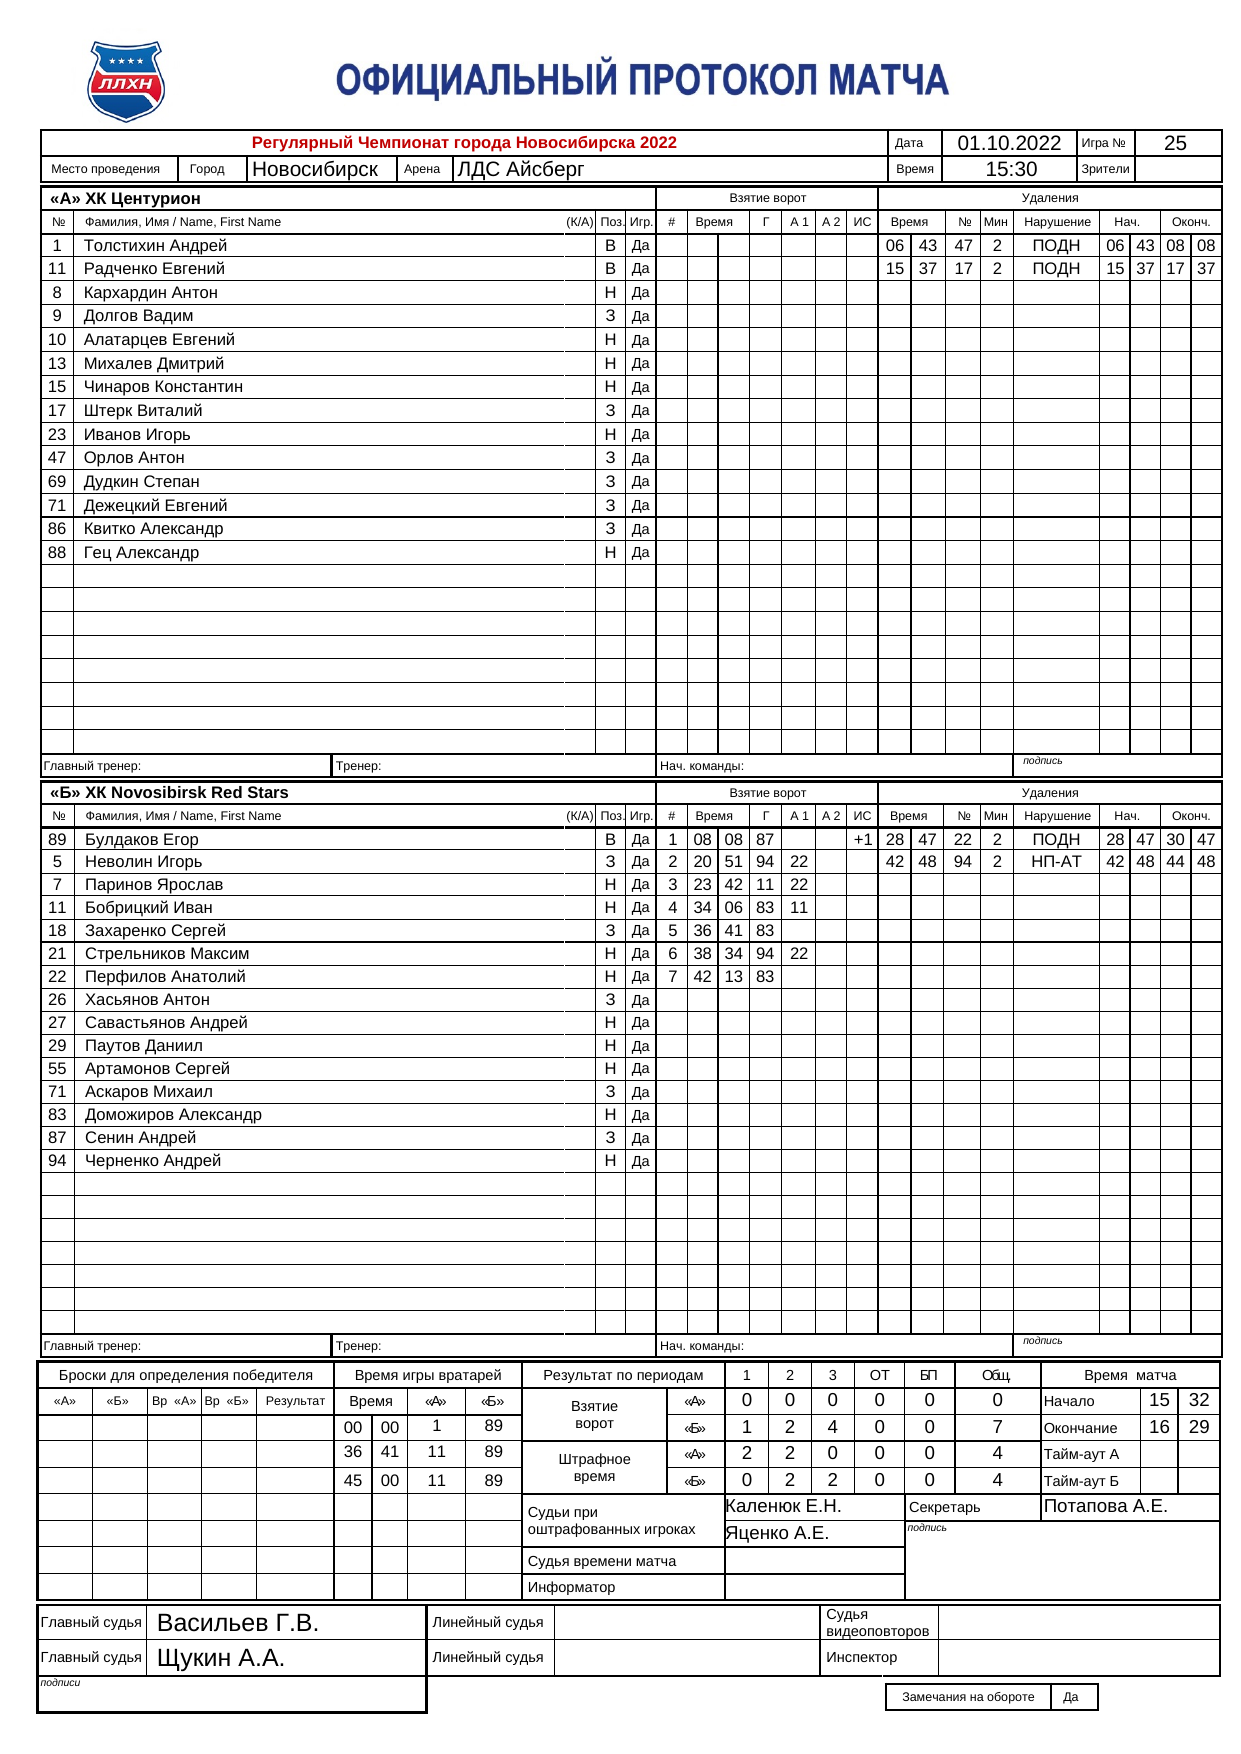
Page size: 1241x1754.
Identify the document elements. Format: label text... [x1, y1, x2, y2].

table_cell [1161, 281, 1190, 303]
table_cell [946, 494, 980, 516]
table_cell [750, 588, 781, 611]
table_cell Васильев Г.В. [147, 1606, 425, 1639]
table_cell [847, 1173, 877, 1195]
table_cell [565, 1196, 595, 1218]
table_cell подпись [1014, 755, 1221, 776]
table_cell [750, 1127, 781, 1149]
table_cell [719, 683, 749, 706]
table_cell Инспектор [821, 1640, 938, 1675]
table_cell [847, 943, 877, 964]
table_cell [1192, 920, 1221, 941]
table_cell [657, 659, 687, 682]
table_cell [1131, 1265, 1160, 1287]
table_cell [879, 1012, 910, 1033]
table_cell [1161, 1081, 1190, 1103]
table_cell Дудкин Степан [74, 470, 564, 493]
table_cell 0 [855, 1442, 904, 1467]
table_cell Да [626, 518, 655, 540]
table_cell [75, 1219, 564, 1241]
table_cell Нач. команды: [657, 755, 1012, 776]
table_cell [879, 920, 910, 941]
table_cell [657, 1311, 687, 1333]
table_cell 89 [466, 1416, 521, 1440]
table_cell 83 [750, 966, 781, 987]
table_cell Главный тренер: [42, 755, 330, 776]
table_header Удаления [879, 783, 1221, 803]
table_cell 22 [782, 943, 815, 964]
table_cell [1131, 565, 1160, 587]
table_cell [1161, 1035, 1190, 1057]
table_cell [202, 1441, 256, 1467]
table_cell А 1 [782, 211, 815, 233]
table_cell [335, 1494, 371, 1520]
table_cell [946, 730, 980, 753]
table_cell [688, 636, 717, 658]
table_cell [782, 376, 815, 398]
table_cell [1161, 1012, 1190, 1033]
table_cell [688, 1265, 717, 1287]
table_cell 11 [408, 1468, 465, 1493]
table_cell Бобрицкий Иван [75, 896, 564, 918]
table_cell [565, 1012, 595, 1033]
table_cell [719, 305, 749, 327]
table_cell [1100, 659, 1129, 682]
table_cell Н [596, 281, 625, 303]
table_cell Да [626, 446, 655, 469]
table_cell [42, 1196, 74, 1218]
table_cell [74, 659, 564, 682]
table_cell [782, 235, 815, 256]
table_cell Нач. [1100, 211, 1160, 233]
table_cell [688, 565, 717, 587]
table_cell [1131, 1058, 1160, 1079]
table_header Взятие ворот [657, 783, 877, 803]
table_cell [847, 1288, 877, 1310]
table_cell [1161, 966, 1190, 987]
table_cell [912, 943, 943, 964]
table_cell [1192, 376, 1221, 398]
table_cell [879, 1150, 910, 1172]
table_cell [657, 1219, 687, 1241]
table_cell [816, 494, 846, 516]
table_cell [719, 1219, 749, 1241]
table_cell [847, 257, 877, 280]
table_cell [946, 541, 980, 564]
table_cell [373, 1521, 407, 1546]
table_cell [75, 1311, 564, 1333]
table_cell [1161, 588, 1190, 611]
table_cell [847, 730, 877, 753]
table_cell [847, 1058, 877, 1079]
table_cell Н [596, 943, 625, 964]
table_cell [373, 1547, 407, 1573]
table_cell Нарушение [1014, 805, 1099, 826]
table_cell [1131, 683, 1160, 706]
table_cell [596, 683, 625, 706]
table_cell [657, 257, 687, 280]
table_cell [816, 943, 846, 964]
table_cell 0 [726, 1468, 768, 1493]
table_cell [93, 1468, 147, 1493]
table_cell [750, 1081, 781, 1103]
table_cell 7 [42, 874, 74, 895]
table_header Игра № [1078, 131, 1134, 155]
table_cell Н [596, 966, 625, 987]
table_cell № [946, 211, 980, 233]
table_cell 23 [42, 423, 73, 445]
table_cell Н [596, 541, 625, 564]
table_cell [782, 920, 815, 941]
table_cell [944, 1265, 980, 1287]
table_cell [1161, 1058, 1190, 1079]
table_cell [93, 1521, 147, 1546]
table_cell [946, 565, 980, 587]
table_cell Да [626, 1012, 655, 1033]
table_cell Да [626, 966, 655, 987]
table_cell [946, 707, 980, 729]
table_cell [74, 707, 564, 729]
table_cell Да [626, 1150, 655, 1172]
table_cell [93, 1547, 147, 1573]
table_cell [879, 636, 910, 658]
table_cell [1161, 376, 1190, 398]
table_cell 11 [42, 896, 74, 918]
table_cell [1161, 446, 1190, 469]
table_cell З [596, 446, 625, 469]
table_cell [39, 1416, 92, 1440]
table_cell [42, 636, 73, 658]
table_cell [782, 352, 815, 374]
table_cell [816, 257, 846, 280]
table_cell [657, 1150, 687, 1172]
table_cell Начало [1042, 1389, 1140, 1413]
table_cell [626, 1288, 655, 1310]
table_cell [1014, 565, 1099, 587]
table_cell [596, 1173, 625, 1195]
table_cell 28 [879, 829, 910, 849]
table_cell Главный судья [39, 1640, 146, 1675]
table_cell Тренер: [333, 755, 655, 776]
table_cell Время [688, 211, 749, 233]
table_cell [428, 1677, 882, 1711]
table_cell [1131, 659, 1160, 682]
table_cell 0 [726, 1389, 768, 1413]
table_cell [596, 730, 625, 753]
table_cell [1131, 588, 1160, 611]
table_cell [912, 920, 943, 941]
table_cell 47 [1192, 829, 1221, 849]
table_cell [75, 1173, 564, 1195]
table_cell 00 [373, 1468, 407, 1493]
table_cell [257, 1441, 333, 1467]
table_cell [879, 352, 910, 374]
table_cell Линейный судья [428, 1640, 554, 1675]
table_cell 2 [769, 1442, 811, 1467]
table_cell [565, 257, 595, 280]
table_cell [912, 470, 945, 493]
table_cell 22 [782, 874, 815, 895]
table_cell [1014, 1035, 1099, 1057]
table_cell [847, 541, 877, 564]
table_cell [879, 989, 910, 1011]
table_cell Савастьянов Андрей [75, 1012, 564, 1033]
table_header Замечания на обороте [887, 1685, 1050, 1709]
table_cell [782, 989, 815, 1011]
table_cell [1131, 305, 1160, 327]
table_cell [1131, 376, 1160, 398]
table_cell [657, 989, 687, 1011]
table_cell [75, 1288, 564, 1310]
table_cell 8 [42, 281, 73, 303]
table_cell [1192, 730, 1221, 753]
table_cell [1192, 328, 1221, 351]
table_cell [1161, 328, 1190, 351]
table_cell [719, 1012, 749, 1033]
table_cell [565, 565, 595, 587]
table_cell Квитко Александр [74, 518, 564, 540]
table_cell 37 [912, 257, 945, 280]
table_cell 20 [688, 850, 717, 872]
table_cell [1192, 612, 1221, 634]
table_cell 13 [42, 352, 73, 374]
table_cell [596, 612, 625, 634]
table_cell [944, 1012, 980, 1033]
table_cell [657, 518, 687, 540]
table_cell [1141, 1441, 1177, 1467]
table_cell [1131, 399, 1160, 422]
table_cell [719, 1104, 749, 1126]
table_cell Да [626, 1035, 655, 1057]
table_cell [626, 612, 655, 634]
table_cell [626, 683, 655, 706]
table_cell [1192, 966, 1221, 987]
table_cell [565, 399, 595, 422]
table_cell 89 [466, 1441, 521, 1467]
table_cell [1192, 1265, 1221, 1287]
table_cell [912, 588, 945, 611]
table_cell [847, 1150, 877, 1172]
table_cell 42 [1100, 850, 1129, 872]
table_cell [688, 494, 717, 516]
table_cell [912, 896, 943, 918]
table_cell 0 [905, 1389, 954, 1413]
table_cell [1192, 423, 1221, 445]
table_cell [946, 683, 980, 706]
table_cell [657, 494, 687, 516]
table_cell [257, 1521, 333, 1546]
table_cell [688, 281, 717, 303]
table_cell [1100, 1012, 1129, 1033]
table_cell [1014, 305, 1099, 327]
table_cell [657, 305, 687, 327]
table_cell [879, 612, 910, 634]
table_cell Нач. команды: [657, 1335, 1012, 1356]
table_cell 87 [750, 829, 781, 849]
table_cell [879, 1173, 910, 1195]
table_cell [1014, 328, 1099, 351]
table_cell [782, 966, 815, 987]
table_cell 48 [1192, 850, 1221, 872]
table_cell Н [596, 423, 625, 445]
table_cell [1192, 446, 1221, 469]
table_header 2 [769, 1363, 811, 1387]
table_cell [879, 565, 910, 587]
table_cell [565, 1081, 595, 1103]
table_cell [782, 1150, 815, 1172]
table_cell [565, 1173, 595, 1195]
table_cell [816, 612, 846, 634]
table_cell [879, 541, 910, 564]
table_cell 0 [812, 1389, 854, 1413]
table_cell [688, 235, 717, 256]
table_cell А 2 [816, 211, 846, 233]
table_cell [1014, 1173, 1099, 1195]
table_cell [816, 423, 846, 445]
table_cell Да [626, 376, 655, 398]
table_cell [847, 1081, 877, 1103]
table_cell [1100, 683, 1129, 706]
table_cell [981, 446, 1013, 469]
table_cell Да [626, 920, 655, 941]
table_cell [1192, 281, 1221, 303]
table_cell Н [596, 874, 625, 895]
table_cell [944, 1196, 980, 1218]
table_cell Тайм-аут Б [1042, 1468, 1140, 1493]
table_cell [688, 1150, 717, 1172]
table_cell Нач. [1100, 805, 1160, 826]
table_cell Булдаков Егор [75, 829, 564, 849]
table_cell [719, 235, 749, 256]
table_cell ПОДН [1014, 235, 1099, 256]
table_cell [1192, 588, 1221, 611]
table_cell [1161, 707, 1190, 729]
table_cell 7 [956, 1415, 1040, 1440]
table_cell [1014, 399, 1099, 422]
table_cell [847, 966, 877, 987]
table_header Дата [889, 131, 941, 155]
table_cell [1100, 730, 1129, 753]
table_cell [657, 1012, 687, 1033]
table_cell [726, 1548, 904, 1573]
table_cell [1100, 1081, 1129, 1103]
table_cell [1100, 518, 1129, 540]
table_cell [981, 1150, 1013, 1172]
table_cell [657, 423, 687, 445]
table_cell [1131, 1104, 1160, 1126]
table_cell Г [750, 211, 781, 233]
table_cell [939, 1640, 1219, 1675]
table_cell [335, 1574, 371, 1599]
table_cell [879, 1219, 910, 1241]
table_cell [782, 518, 815, 540]
table_cell 17 [946, 257, 980, 280]
table_cell Игр. [626, 211, 655, 233]
table_cell [688, 683, 717, 706]
table_cell [1192, 518, 1221, 540]
table_cell [626, 1265, 655, 1287]
table_cell 28 [1100, 829, 1129, 849]
table_cell +1 [847, 829, 877, 849]
table_cell Щукин А.А. [147, 1640, 425, 1675]
table_cell [912, 352, 945, 374]
table_cell [816, 1058, 846, 1079]
table_cell Орлов Антон [74, 446, 564, 469]
table_cell [750, 636, 781, 658]
table_cell [944, 896, 980, 918]
table_cell подписи [39, 1677, 425, 1711]
table_cell [1179, 1441, 1219, 1467]
table_cell «А» [39, 1389, 92, 1413]
table_cell [750, 565, 781, 587]
table_cell [565, 966, 595, 987]
table_cell [1161, 730, 1190, 753]
table_cell [981, 470, 1013, 493]
table_cell [1100, 989, 1129, 1011]
table_cell [657, 1104, 687, 1126]
table_cell [148, 1574, 201, 1599]
table_cell [912, 659, 945, 682]
table_cell [1014, 683, 1099, 706]
table_cell [688, 1058, 717, 1079]
table_cell [750, 1288, 781, 1310]
table_cell 36 [688, 920, 717, 941]
table_cell [565, 376, 595, 398]
table_cell [1131, 494, 1160, 516]
table_cell 87 [42, 1127, 74, 1149]
table_cell [466, 1494, 521, 1520]
table_cell № [42, 805, 74, 826]
table_cell Время [335, 1389, 407, 1413]
table_cell [719, 328, 749, 351]
table_cell [782, 636, 815, 658]
table_cell [657, 1288, 687, 1310]
table_cell [750, 328, 781, 351]
table_cell Фамилия, Имя / Name, First Name [75, 805, 565, 826]
table_cell 11 [408, 1441, 465, 1467]
table_cell [657, 588, 687, 611]
table_cell ИС [847, 805, 877, 826]
table_cell [944, 1242, 980, 1264]
table_cell [750, 470, 781, 493]
table_cell [847, 399, 877, 422]
table_cell 0 [905, 1442, 954, 1467]
table_cell Кархардин Антон [74, 281, 564, 303]
table_cell [719, 281, 749, 303]
table_cell [782, 470, 815, 493]
table_cell (К/А) [565, 805, 595, 826]
table_cell «Б » [466, 1389, 521, 1413]
table_cell [912, 305, 945, 327]
table_cell [466, 1574, 521, 1599]
table_cell [596, 659, 625, 682]
table_cell [912, 730, 945, 753]
table_cell 15 [42, 376, 73, 398]
table_cell [39, 1574, 92, 1599]
table_cell [688, 423, 717, 445]
table_cell [782, 1058, 815, 1079]
table_cell [719, 1265, 749, 1287]
table_cell [981, 1173, 1013, 1195]
table_cell [565, 1242, 595, 1264]
table_header БП [905, 1363, 954, 1387]
table_cell [1192, 896, 1221, 918]
table_cell [946, 588, 980, 611]
table_cell [981, 328, 1013, 351]
table_cell [688, 659, 717, 682]
table_cell 41 [719, 920, 749, 941]
table_cell [719, 1311, 749, 1333]
table_cell [750, 1265, 781, 1287]
table_cell [1014, 494, 1099, 516]
table_cell [750, 683, 781, 706]
table_cell [1131, 943, 1160, 964]
table_cell [1100, 281, 1129, 303]
table_cell [1192, 874, 1221, 895]
table_cell Толстихин Андрей [74, 235, 564, 256]
table_cell [657, 1173, 687, 1195]
table_cell [912, 966, 943, 987]
table_cell [847, 1311, 877, 1333]
table_cell 18 [42, 920, 74, 941]
table_cell [688, 446, 717, 469]
table_cell 38 [688, 943, 717, 964]
table_cell [719, 707, 749, 729]
table_cell [782, 446, 815, 469]
table_cell [883, 1677, 1220, 1681]
table_cell [1014, 1196, 1099, 1218]
table_cell [1014, 730, 1099, 753]
table_cell Да [626, 328, 655, 351]
table_cell [782, 1242, 815, 1264]
table_cell [750, 659, 781, 682]
table_cell [1161, 1265, 1190, 1287]
table_cell [816, 376, 846, 398]
table_cell [939, 1606, 1219, 1639]
table_cell [335, 1521, 371, 1546]
table_cell [750, 612, 781, 634]
table_cell Сенин Андрей [75, 1127, 564, 1149]
table_cell [1192, 707, 1221, 729]
table_cell 1 [726, 1415, 768, 1440]
table_cell [75, 1242, 564, 1264]
table_cell 44 [1161, 850, 1190, 872]
table_cell [719, 1196, 749, 1218]
table_cell [750, 1035, 781, 1057]
table_cell [944, 1311, 980, 1333]
table_cell [42, 1288, 74, 1310]
table_cell [688, 1127, 717, 1149]
table_cell [1100, 966, 1129, 987]
table_cell [688, 518, 717, 540]
table_cell [1014, 423, 1099, 445]
table_cell Артамонов Сергей [75, 1058, 564, 1079]
table_cell [42, 1173, 74, 1195]
table_cell [879, 281, 910, 303]
table_cell Аскаров Михаил [75, 1081, 564, 1103]
table_cell 42 [719, 874, 749, 895]
table_cell 88 [42, 541, 73, 564]
table_cell 37 [1131, 257, 1160, 280]
table_cell 22 [944, 829, 980, 849]
table_cell [1014, 1081, 1099, 1103]
table_cell [657, 1265, 687, 1287]
table_cell 11 [750, 874, 781, 895]
table_cell 2 [981, 829, 1013, 849]
table_cell 0 [855, 1415, 904, 1440]
table_cell [596, 1311, 625, 1333]
table_cell 08 [1192, 235, 1221, 256]
table_cell 15:30 [943, 157, 1076, 181]
table_cell [816, 896, 846, 918]
table_cell [565, 612, 595, 634]
table_cell [1131, 352, 1160, 374]
table_cell Н [596, 352, 625, 374]
table_cell [565, 896, 595, 918]
table_cell [257, 1494, 333, 1520]
table_cell [596, 636, 625, 658]
table_cell 26 [42, 989, 74, 1011]
table_cell 34 [688, 896, 717, 918]
table_cell Штрафное время [523, 1442, 666, 1493]
table_cell 43 [912, 235, 945, 256]
table_cell [816, 1311, 846, 1333]
table_cell З [596, 470, 625, 493]
table_cell 43 [1131, 235, 1160, 256]
table_cell [847, 423, 877, 445]
table_cell [1014, 1150, 1099, 1172]
table_cell «А» [668, 1389, 724, 1413]
table_cell 0 [956, 1389, 1040, 1413]
table_cell [719, 1242, 749, 1264]
table_header 25 [1136, 131, 1221, 155]
table_cell Н [596, 1150, 625, 1172]
table_cell Окончание [1042, 1415, 1140, 1440]
table_cell [981, 518, 1013, 540]
table_cell [719, 659, 749, 682]
table_cell [1100, 446, 1129, 469]
table_cell [626, 588, 655, 611]
table_cell [847, 1242, 877, 1264]
table_cell [565, 659, 595, 682]
table_cell [1131, 1127, 1160, 1149]
table_cell [750, 1012, 781, 1033]
table_cell 30 [1161, 829, 1190, 849]
table_cell [596, 1265, 625, 1287]
table_cell [1161, 352, 1190, 374]
table_cell [42, 1311, 74, 1333]
table_cell 71 [42, 1081, 74, 1103]
table_cell [816, 1104, 846, 1126]
table_cell Зрители [1078, 157, 1134, 181]
table_cell [42, 683, 73, 706]
table_cell [42, 588, 73, 611]
table_cell [944, 1288, 980, 1310]
table_cell подпись [1014, 1335, 1221, 1356]
table_cell [688, 1035, 717, 1057]
table_cell Да [626, 989, 655, 1011]
table_cell [847, 659, 877, 682]
table_cell Время [889, 157, 941, 181]
table_cell [912, 636, 945, 658]
table_cell [688, 1196, 717, 1218]
table_cell [1131, 1081, 1160, 1103]
table_cell [912, 612, 945, 634]
table_header «Б» ХК Novosibirsk Red Stars [42, 783, 655, 803]
table_cell [1131, 446, 1160, 469]
table_cell [565, 1035, 595, 1057]
table_cell [912, 1219, 943, 1241]
table_cell [565, 1127, 595, 1149]
table_cell [1192, 1058, 1221, 1079]
table_cell [1161, 1127, 1190, 1149]
table_cell [1014, 1219, 1099, 1241]
table_cell [626, 565, 655, 587]
table_cell Да [626, 305, 655, 327]
table_cell [1100, 1265, 1129, 1287]
table_cell [1131, 1012, 1160, 1033]
table_cell 06 [1100, 235, 1129, 256]
table_cell [1192, 636, 1221, 658]
table_header Удаления [879, 188, 1221, 209]
table_cell [782, 1311, 815, 1333]
table_cell Главный тренер: [42, 1335, 330, 1356]
table_cell [42, 1219, 74, 1241]
table_cell [1131, 730, 1160, 753]
table_cell 17 [1161, 257, 1190, 280]
table_cell [750, 1311, 781, 1333]
table_cell Да [626, 399, 655, 422]
table_cell 00 [335, 1416, 371, 1440]
table_cell Тренер: [333, 1335, 655, 1356]
table_cell [847, 1265, 877, 1287]
table_cell Паринов Ярослав [75, 874, 564, 895]
table_cell [1161, 1104, 1190, 1126]
table_cell 42 [688, 966, 717, 987]
table_cell [847, 1035, 877, 1057]
table_cell [1131, 423, 1160, 445]
table_cell [657, 730, 687, 753]
table_cell 83 [750, 896, 781, 918]
table_cell [879, 588, 910, 611]
table_cell [1014, 612, 1099, 634]
table_cell В [596, 829, 625, 849]
table_cell [1161, 1242, 1190, 1264]
table_cell 47 [946, 235, 980, 256]
table_cell 1 [408, 1416, 465, 1440]
table_cell [782, 305, 815, 327]
table_cell [1014, 376, 1099, 398]
table_cell [565, 518, 595, 540]
table_cell [944, 1150, 980, 1172]
table_cell 2 [769, 1468, 811, 1493]
table_cell Тайм-аут А [1042, 1441, 1140, 1467]
table_cell [688, 376, 717, 398]
table_cell Алатарцев Евгений [74, 328, 564, 351]
table_cell [1161, 874, 1190, 895]
table_cell [782, 1265, 815, 1287]
table_cell [202, 1468, 256, 1493]
table_cell [596, 1219, 625, 1241]
table_cell [879, 659, 910, 682]
table_cell Время [688, 805, 749, 826]
table_cell 4 [657, 896, 687, 918]
table_cell [1014, 1058, 1099, 1079]
table_cell 89 [466, 1468, 521, 1493]
table_cell [981, 1081, 1013, 1103]
table_cell [42, 707, 73, 729]
table_cell [847, 683, 877, 706]
table_cell [944, 1104, 980, 1126]
table_cell [1131, 989, 1160, 1011]
table_cell [912, 281, 945, 303]
table_cell подпись [906, 1522, 1219, 1599]
table_cell «Б» [668, 1415, 724, 1440]
table_cell [750, 1219, 781, 1241]
table_cell 2 [981, 850, 1013, 872]
table_cell [565, 920, 595, 941]
table_cell 15 [1100, 257, 1129, 280]
table_cell [1014, 470, 1099, 493]
table_cell [816, 399, 846, 422]
table_cell [688, 730, 717, 753]
table_cell 0 [812, 1442, 854, 1467]
table_cell [1131, 874, 1160, 895]
table_cell ЛДС Айсберг [454, 157, 887, 181]
table_cell 69 [42, 470, 73, 493]
table_cell [1161, 565, 1190, 587]
table_cell [847, 1012, 877, 1033]
table_cell [1014, 1288, 1099, 1310]
table_cell [847, 989, 877, 1011]
table_cell ПОДН [1014, 257, 1099, 280]
table_cell [148, 1468, 201, 1493]
table_cell [879, 1058, 910, 1079]
table_cell [688, 328, 717, 351]
table_cell [626, 659, 655, 682]
table_cell [565, 588, 595, 611]
table_cell З [596, 850, 625, 872]
table_cell Радченко Евгений [74, 257, 564, 280]
table_cell 0 [855, 1468, 904, 1493]
table_cell Дежецкий Евгений [74, 494, 564, 516]
table_cell [912, 1035, 943, 1057]
table_cell [847, 1196, 877, 1218]
table_cell [782, 730, 815, 753]
table_cell 86 [42, 518, 73, 540]
picture [5, 28, 1179, 129]
table_cell «Б» [93, 1389, 147, 1413]
table_cell [1014, 874, 1099, 895]
table_cell [1014, 588, 1099, 611]
table_cell [626, 1173, 655, 1195]
table_cell [1100, 1127, 1129, 1149]
table_cell [782, 257, 815, 280]
table_cell Да [626, 281, 655, 303]
table_cell [1014, 966, 1099, 987]
table_cell [879, 1127, 910, 1149]
table_cell [944, 874, 980, 895]
table_header Время матча [1042, 1363, 1219, 1387]
table_cell 15 [879, 257, 910, 280]
table_cell [879, 423, 910, 445]
table_cell [373, 1574, 407, 1599]
table_cell [719, 518, 749, 540]
table_cell 08 [1161, 235, 1190, 256]
table_cell [148, 1494, 201, 1520]
table_cell Да [626, 470, 655, 493]
table_cell [782, 1173, 815, 1195]
table_cell [946, 352, 980, 374]
table_cell [1100, 423, 1129, 445]
table_cell [93, 1416, 147, 1440]
table_cell [719, 494, 749, 516]
table_cell [1192, 1035, 1221, 1057]
table_cell [750, 518, 781, 540]
table_cell [1192, 494, 1221, 516]
table_cell [981, 730, 1013, 753]
table_cell Доможиров Александр [75, 1104, 564, 1126]
table_cell [1100, 305, 1129, 327]
table_cell [93, 1574, 147, 1599]
table_cell [816, 588, 846, 611]
table_cell [1192, 1127, 1221, 1149]
table_cell [657, 683, 687, 706]
table_cell А 2 [816, 805, 846, 826]
table_cell [981, 281, 1013, 303]
table_cell [1161, 1173, 1190, 1195]
table_cell [1014, 1104, 1099, 1126]
table_cell [719, 612, 749, 634]
table_cell [750, 1150, 781, 1172]
table_cell [782, 588, 815, 611]
table_cell [981, 1196, 1013, 1218]
table_cell [626, 636, 655, 658]
table_cell [555, 1606, 819, 1639]
table_cell [981, 636, 1013, 658]
table_cell [1014, 541, 1099, 564]
table_cell [657, 612, 687, 634]
table_cell [912, 376, 945, 398]
table_cell [912, 1173, 943, 1195]
table_cell Хасьянов Антон [75, 989, 564, 1011]
table_cell [816, 446, 846, 469]
table_header Время игры вратарей [335, 1363, 521, 1387]
table_cell Да [626, 257, 655, 280]
table_cell 29 [1179, 1415, 1219, 1440]
table_cell [93, 1494, 147, 1520]
table_cell Н [596, 376, 625, 398]
table_cell [1100, 352, 1129, 374]
table_cell [981, 874, 1013, 895]
table_cell [719, 446, 749, 469]
table_cell [39, 1468, 92, 1493]
table_cell [202, 1416, 256, 1440]
table_cell Судьи при оштрафованных игроках [523, 1495, 724, 1546]
table_cell [257, 1468, 333, 1493]
table_cell [719, 565, 749, 587]
table_cell [1161, 683, 1190, 706]
table_cell З [596, 920, 625, 941]
table_cell [565, 281, 595, 303]
table_cell [912, 494, 945, 516]
table_cell [39, 1441, 92, 1467]
table_cell [847, 707, 877, 729]
table_cell [946, 636, 980, 658]
table_cell [946, 659, 980, 682]
table_cell [981, 1265, 1013, 1287]
table_cell [1131, 896, 1160, 918]
table_cell Стрельников Максим [75, 943, 564, 964]
table_cell Н [596, 1058, 625, 1079]
table_cell [782, 683, 815, 706]
table_cell [944, 989, 980, 1011]
table_cell [1192, 989, 1221, 1011]
table_cell [782, 707, 815, 729]
table_header 01.10.2022 [943, 131, 1076, 155]
table_cell [688, 612, 717, 634]
table_cell 08 [719, 829, 749, 849]
table_cell [816, 1012, 846, 1033]
table_cell [1161, 518, 1190, 540]
table_cell Да [626, 850, 655, 872]
table_cell [1192, 1196, 1221, 1218]
table_cell [1014, 1127, 1099, 1149]
table_cell [946, 470, 980, 493]
table_cell 2 [812, 1468, 854, 1493]
table_cell [750, 989, 781, 1011]
table_cell [565, 235, 595, 256]
table_cell [912, 565, 945, 587]
table_cell [42, 730, 73, 753]
table_cell [42, 612, 73, 634]
table_cell Время [879, 211, 945, 233]
table_cell З [596, 1127, 625, 1149]
table_cell [1161, 612, 1190, 634]
table_cell Н [596, 328, 625, 351]
table_cell [1014, 707, 1099, 729]
table_cell 2 [769, 1415, 811, 1440]
table_cell [74, 683, 564, 706]
table_cell 94 [944, 850, 980, 872]
table_cell [1131, 328, 1160, 351]
table_cell [719, 541, 749, 564]
table_cell [657, 235, 687, 256]
table_cell Да [626, 494, 655, 516]
table_cell [1014, 636, 1099, 658]
table_cell [782, 1012, 815, 1033]
table_cell [565, 328, 595, 351]
table_cell [1131, 1242, 1160, 1264]
table_cell [657, 1196, 687, 1218]
table_cell 1 [42, 235, 73, 256]
table_cell Информатор [523, 1575, 724, 1599]
table_cell # [657, 805, 687, 826]
table_cell 34 [719, 943, 749, 964]
table_cell [565, 683, 595, 706]
table_cell 9 [42, 305, 73, 327]
table_cell [1179, 1468, 1219, 1493]
table_cell [816, 707, 846, 729]
table_cell [912, 1081, 943, 1103]
table_cell [1100, 376, 1129, 398]
table_cell Да [626, 896, 655, 918]
table_cell Оконч. [1161, 211, 1221, 233]
table_cell Чинаров Константин [74, 376, 564, 398]
table_cell [847, 281, 877, 303]
table_cell [879, 376, 910, 398]
table_cell [565, 541, 595, 564]
table_cell Линейный судья [428, 1606, 554, 1639]
table_cell [946, 328, 980, 351]
table_cell [1141, 1468, 1177, 1493]
table_cell [1131, 1219, 1160, 1241]
table_cell [657, 565, 687, 587]
table_cell Результат [257, 1389, 333, 1413]
table_cell [879, 1265, 910, 1287]
table_cell [1192, 1150, 1221, 1172]
table_cell [816, 1173, 846, 1195]
table_cell [782, 1196, 815, 1218]
table_cell 47 [1131, 829, 1160, 849]
table_cell 51 [719, 850, 749, 872]
table_cell [750, 1104, 781, 1126]
table_cell [719, 588, 749, 611]
table_cell [657, 399, 687, 422]
table_cell [816, 305, 846, 327]
table_cell [981, 1311, 1013, 1333]
table_cell [847, 328, 877, 351]
table_cell № [944, 805, 980, 826]
table_cell [688, 541, 717, 564]
table_cell [1014, 281, 1099, 303]
table_cell З [596, 494, 625, 516]
table_cell [879, 446, 910, 469]
table_cell [944, 1219, 980, 1241]
table_cell 6 [657, 943, 687, 964]
table_cell [750, 541, 781, 564]
table_cell [750, 707, 781, 729]
table_cell [1161, 494, 1190, 516]
table_cell [565, 989, 595, 1011]
table_cell Поз. [596, 211, 625, 233]
table_cell Судья времени матча [523, 1548, 724, 1573]
table_cell [981, 1104, 1013, 1126]
table_cell [816, 966, 846, 987]
table_cell [981, 683, 1013, 706]
table_cell [816, 1196, 846, 1218]
table_cell 0 [769, 1389, 811, 1413]
table_cell [946, 518, 980, 540]
table_cell [466, 1521, 521, 1546]
table_cell [816, 874, 846, 895]
table_cell 11 [782, 896, 815, 918]
table_cell [847, 565, 877, 587]
table_cell 27 [42, 1012, 74, 1033]
table_cell Яценко А.Е. [726, 1521, 904, 1546]
table_cell [750, 1173, 781, 1195]
table_cell [688, 399, 717, 422]
table_cell «Б» [668, 1468, 724, 1493]
table_cell [816, 1219, 846, 1241]
table_cell [1100, 636, 1129, 658]
table_cell [782, 423, 815, 445]
table_cell Оконч. [1161, 805, 1221, 826]
table_cell Да [626, 352, 655, 374]
table_cell [1100, 1311, 1129, 1333]
table_cell [688, 1242, 717, 1264]
table_cell 5 [42, 850, 74, 872]
table_cell [555, 1640, 819, 1675]
table_cell [1161, 1288, 1190, 1310]
table_cell [719, 1127, 749, 1149]
table_cell Место проведения [42, 157, 177, 181]
table_cell [816, 1081, 846, 1103]
table_cell [847, 896, 877, 918]
table_cell Вр «Б» [202, 1389, 256, 1413]
table_cell [946, 376, 980, 398]
table_cell [657, 636, 687, 658]
table_cell [782, 1219, 815, 1241]
table_cell [944, 1081, 980, 1103]
table_cell [657, 446, 687, 469]
table_cell Игр. [626, 805, 655, 826]
table_cell [719, 636, 749, 658]
table_cell 55 [42, 1058, 74, 1079]
table_cell [879, 966, 910, 987]
table_cell [373, 1494, 407, 1520]
table_cell [408, 1574, 465, 1599]
table_cell [719, 1173, 749, 1195]
table_cell [626, 730, 655, 753]
table_cell [466, 1547, 521, 1573]
table_cell [816, 1288, 846, 1310]
table_cell [596, 1242, 625, 1264]
table_cell [657, 470, 687, 493]
table_cell [42, 1242, 74, 1264]
table_cell [39, 1521, 92, 1546]
table_cell [981, 423, 1013, 445]
table_cell Да [626, 1081, 655, 1103]
table_cell [981, 1012, 1013, 1033]
table_cell [816, 1127, 846, 1149]
table_cell ИС [847, 211, 877, 233]
table_cell [1161, 423, 1190, 445]
table_cell [596, 588, 625, 611]
table_cell [1136, 157, 1221, 181]
table_cell Секретарь [906, 1495, 1040, 1520]
table_cell [408, 1494, 465, 1520]
table_cell [782, 1288, 815, 1310]
table_cell [688, 1104, 717, 1126]
table_cell [565, 1150, 595, 1172]
table_cell [750, 1242, 781, 1264]
table_cell [912, 1058, 943, 1079]
table_cell [750, 399, 781, 422]
table_cell [148, 1547, 201, 1573]
table_cell [719, 352, 749, 374]
table_cell [1099, 1682, 1220, 1711]
table_header Броски для определения победителя [39, 1363, 333, 1387]
table_cell [944, 1173, 980, 1195]
table_cell [847, 612, 877, 634]
table_header 1 [726, 1363, 768, 1387]
table_cell [1100, 874, 1129, 895]
table_cell 16 [1141, 1415, 1177, 1440]
table_cell [879, 730, 910, 753]
table_cell [1161, 541, 1190, 564]
table_cell Да [626, 235, 655, 256]
table_cell [944, 1058, 980, 1079]
table_cell З [596, 305, 625, 327]
table_cell [816, 989, 846, 1011]
table_cell [912, 1127, 943, 1149]
table_cell [912, 399, 945, 422]
table_cell [657, 707, 687, 729]
table_cell [1131, 636, 1160, 658]
table_cell [981, 494, 1013, 516]
table_cell [750, 257, 781, 280]
table_cell [879, 1242, 910, 1264]
table_cell 17 [42, 399, 73, 422]
table_cell [782, 281, 815, 303]
table_cell [879, 1196, 910, 1218]
table_cell [257, 1547, 333, 1573]
table_cell 10 [42, 328, 73, 351]
table_cell [816, 235, 846, 256]
table_cell [148, 1441, 201, 1467]
table_cell [565, 1058, 595, 1079]
table_cell Арена [398, 157, 452, 181]
table_cell [912, 541, 945, 564]
table_cell [74, 612, 564, 634]
table_cell [719, 730, 749, 753]
table_cell [1192, 1242, 1221, 1264]
table_cell [657, 1035, 687, 1057]
table_cell [981, 541, 1013, 564]
table_cell Михалев Дмитрий [74, 352, 564, 374]
table_cell [42, 1265, 74, 1287]
table_cell Поз. [596, 805, 625, 826]
table_cell [565, 494, 595, 516]
table_cell [1100, 707, 1129, 729]
table_cell [74, 730, 564, 753]
table_cell [782, 612, 815, 634]
table_cell [981, 659, 1013, 682]
table_cell [816, 541, 846, 564]
table_cell [688, 1311, 717, 1333]
table_cell [1192, 683, 1221, 706]
table_cell [782, 659, 815, 682]
table_cell [626, 1311, 655, 1333]
table_cell [981, 920, 1013, 941]
table_cell [719, 399, 749, 422]
table_cell [688, 305, 717, 327]
table_cell [1131, 707, 1160, 729]
table_cell [1192, 1288, 1221, 1310]
table_cell [912, 1150, 943, 1172]
table_cell [202, 1574, 256, 1599]
table_cell [1161, 399, 1190, 422]
table_cell [847, 1127, 877, 1149]
table_cell [1192, 659, 1221, 682]
table_cell [1192, 1311, 1221, 1333]
table_cell [750, 281, 781, 303]
table_cell [565, 305, 595, 327]
table_cell [912, 328, 945, 351]
table_cell [912, 446, 945, 469]
table_cell [1131, 518, 1160, 540]
table_cell (К/А) [565, 211, 595, 233]
table_cell 48 [1131, 850, 1160, 872]
table_cell [1100, 588, 1129, 611]
table_cell [596, 707, 625, 729]
table_cell [1161, 896, 1190, 918]
table_cell [42, 565, 73, 587]
table_cell Да [626, 1058, 655, 1079]
table_cell [657, 376, 687, 398]
table_cell Потапова А.Е. [1042, 1495, 1219, 1520]
table_cell [879, 707, 910, 729]
table_cell [719, 1035, 749, 1057]
table_cell [912, 423, 945, 445]
table_cell [565, 636, 595, 658]
table_cell [1014, 1311, 1099, 1333]
table_cell [1100, 399, 1129, 422]
table_cell [1100, 1150, 1129, 1172]
table_cell [981, 612, 1013, 634]
table_cell 83 [750, 920, 781, 941]
table_cell [75, 1265, 564, 1287]
table_cell [816, 829, 846, 849]
table_cell [688, 989, 717, 1011]
table_cell [981, 399, 1013, 422]
table_cell [202, 1521, 256, 1546]
table_cell [1100, 1058, 1129, 1079]
table_cell [688, 707, 717, 729]
table_cell 06 [719, 896, 749, 918]
table_cell [981, 1242, 1013, 1264]
table_cell [1131, 470, 1160, 493]
table_cell Каленюк Е.Н. [726, 1495, 904, 1520]
table_cell 2 [981, 257, 1013, 280]
table_cell [782, 1081, 815, 1103]
table_cell [1100, 541, 1129, 564]
table_cell [1161, 1311, 1190, 1333]
table_cell [1100, 1242, 1129, 1264]
table_cell [39, 1547, 92, 1573]
table_cell Паутов Даниил [75, 1035, 564, 1057]
table_cell Да [626, 423, 655, 445]
table_cell [1100, 328, 1129, 351]
table_cell [596, 1288, 625, 1310]
table_cell [1014, 518, 1099, 540]
table_cell [912, 874, 943, 895]
table_cell 08 [688, 829, 717, 849]
table_cell 94 [750, 850, 781, 872]
table_cell Н [596, 1104, 625, 1126]
table_cell Неволин Игорь [75, 850, 564, 872]
table_cell [981, 1288, 1013, 1310]
table_cell 47 [912, 829, 943, 849]
table_cell [847, 518, 877, 540]
table_cell [946, 423, 980, 445]
table_cell 41 [373, 1441, 407, 1467]
table_cell [946, 281, 980, 303]
table_cell [816, 281, 846, 303]
table_cell [719, 1081, 749, 1103]
table_cell [946, 446, 980, 469]
table_cell 22 [782, 850, 815, 872]
table_cell [1014, 989, 1099, 1011]
table_cell [847, 470, 877, 493]
table_cell [1131, 1311, 1160, 1333]
table_cell [816, 1265, 846, 1287]
table_cell [42, 659, 73, 682]
table_cell З [596, 518, 625, 540]
table_cell [946, 612, 980, 634]
table_cell [981, 989, 1013, 1011]
table_cell [1192, 541, 1221, 564]
table_cell [1192, 470, 1221, 493]
table_cell 23 [688, 874, 717, 895]
table_cell [981, 896, 1013, 918]
table_cell НП-АТ [1014, 850, 1099, 872]
table_cell [1100, 1219, 1129, 1241]
table_cell [719, 1150, 749, 1172]
table_cell Штерк Виталий [74, 399, 564, 422]
table_cell [657, 352, 687, 374]
table_cell [1161, 659, 1190, 682]
table_cell [1161, 636, 1190, 658]
table_cell [944, 920, 980, 941]
table_cell [1131, 541, 1160, 564]
table_cell [750, 305, 781, 327]
table_cell [565, 874, 595, 895]
table_cell 15 [1141, 1389, 1177, 1413]
table_cell ПОДН [1014, 829, 1099, 849]
table_cell [1192, 305, 1221, 327]
table_cell [750, 1196, 781, 1218]
table_cell 89 [42, 829, 74, 849]
table_cell [408, 1521, 465, 1546]
table_cell [847, 235, 877, 256]
table_cell [981, 588, 1013, 611]
table_cell 2 [981, 235, 1013, 256]
table_cell [1192, 565, 1221, 587]
table_cell [148, 1416, 201, 1440]
table_cell [565, 446, 595, 469]
table_cell [1161, 989, 1190, 1011]
table_cell 83 [42, 1104, 74, 1126]
table_cell [816, 328, 846, 351]
table_cell [879, 1035, 910, 1057]
table_cell [657, 1127, 687, 1149]
table_cell [719, 376, 749, 398]
table_cell [1192, 943, 1221, 964]
table_cell [879, 943, 910, 964]
table_cell [1014, 446, 1099, 469]
table_cell [565, 1311, 595, 1333]
table_cell [1131, 612, 1160, 634]
table_cell 71 [42, 494, 73, 516]
table_cell [847, 850, 877, 872]
table_cell [750, 235, 781, 256]
table_cell [1014, 1265, 1099, 1287]
table_cell Н [596, 896, 625, 918]
table_cell В [596, 257, 625, 280]
table_cell [912, 1288, 943, 1310]
table_cell [750, 376, 781, 398]
table_header Взятие ворот [657, 188, 877, 209]
table_cell [1161, 920, 1190, 941]
table_cell 4 [812, 1415, 854, 1440]
table_cell [1192, 399, 1221, 422]
table_cell [257, 1574, 333, 1599]
table_cell [626, 1219, 655, 1241]
table_cell [565, 423, 595, 445]
table_cell 0 [905, 1468, 954, 1493]
table_cell [981, 352, 1013, 374]
table_header Да [1052, 1685, 1097, 1709]
table_cell [719, 470, 749, 493]
table_cell 3 [657, 874, 687, 895]
table_cell [782, 494, 815, 516]
table_cell [944, 966, 980, 987]
table_cell [657, 1058, 687, 1079]
table_cell [782, 328, 815, 351]
table_cell [202, 1494, 256, 1520]
table_cell [1131, 281, 1160, 303]
table_cell [1014, 1242, 1099, 1264]
table_cell [657, 1081, 687, 1103]
table_cell [816, 730, 846, 753]
table_cell [816, 636, 846, 658]
table_header ОТ [855, 1363, 904, 1387]
table_cell [879, 494, 910, 516]
table_cell 22 [42, 966, 74, 987]
table_cell [912, 1196, 943, 1218]
table_cell А 1 [782, 805, 815, 826]
table_cell [1161, 1196, 1190, 1218]
table_cell [946, 305, 980, 327]
table_cell [981, 305, 1013, 327]
table_cell Мин [981, 211, 1013, 233]
table_cell [782, 399, 815, 422]
table_cell [847, 376, 877, 398]
table_cell Город [179, 157, 246, 181]
table_cell [1192, 352, 1221, 374]
table_cell [1131, 1288, 1160, 1310]
table_cell [1100, 943, 1129, 964]
table_cell [816, 1150, 846, 1172]
table_cell # [657, 211, 687, 233]
table_cell 37 [1192, 257, 1221, 280]
table_cell [782, 1127, 815, 1149]
table_cell [1100, 920, 1129, 941]
table_cell [879, 896, 910, 918]
table_cell [912, 683, 945, 706]
table_header Результат по периодам [523, 1363, 724, 1387]
table_cell [1014, 896, 1099, 918]
table_cell [1161, 943, 1190, 964]
table_cell [782, 541, 815, 564]
table_cell [816, 565, 846, 587]
table_cell Гец Александр [74, 541, 564, 564]
table_cell Фамилия, Имя / Name, First Name [74, 211, 565, 233]
table_cell [1014, 943, 1099, 964]
table_cell [688, 1081, 717, 1103]
table_cell [1100, 896, 1129, 918]
table_cell 32 [1179, 1389, 1219, 1413]
table_cell [782, 1104, 815, 1126]
table_cell [847, 636, 877, 658]
table_cell [75, 1196, 564, 1218]
table_cell Н [596, 1035, 625, 1057]
table_cell Долгов Вадим [74, 305, 564, 327]
table_cell Судья видеоповторов [821, 1606, 938, 1639]
table_header 3 [812, 1363, 854, 1387]
table_cell 48 [912, 850, 943, 872]
table_cell [1100, 1288, 1129, 1310]
table_cell [1100, 1104, 1129, 1126]
table_cell [816, 1242, 846, 1264]
table_cell Да [626, 541, 655, 564]
table_cell [879, 1311, 910, 1333]
table_cell [726, 1575, 904, 1599]
table_cell «А» [668, 1442, 724, 1467]
table_cell № [42, 211, 73, 233]
table_cell [750, 446, 781, 469]
table_cell [912, 707, 945, 729]
table_cell 7 [657, 966, 687, 987]
table_cell Г [750, 805, 781, 826]
table_cell [847, 874, 877, 895]
table_cell [1192, 1173, 1221, 1195]
table_cell [981, 1127, 1013, 1149]
table_cell [408, 1547, 465, 1573]
table_cell [1192, 1012, 1221, 1033]
table_cell [626, 707, 655, 729]
table_cell Нарушение [1014, 211, 1099, 233]
table_cell [816, 850, 846, 872]
table_cell 11 [42, 257, 73, 280]
table_cell [879, 1104, 910, 1126]
table_cell [847, 588, 877, 611]
table_cell Мин [981, 805, 1013, 826]
table_cell [565, 470, 595, 493]
table_cell [719, 257, 749, 280]
table_cell [202, 1547, 256, 1573]
table_cell [565, 1265, 595, 1287]
table_cell [74, 588, 564, 611]
table_cell 5 [657, 920, 687, 941]
table_cell З [596, 399, 625, 422]
table_cell 06 [879, 235, 910, 256]
table_cell [981, 1035, 1013, 1057]
table_cell [782, 565, 815, 587]
table_cell [1100, 1173, 1129, 1195]
table_cell [596, 565, 625, 587]
table_cell [750, 423, 781, 445]
table_header Общ. [956, 1363, 1040, 1387]
table_cell [257, 1416, 333, 1440]
table_cell З [596, 989, 625, 1011]
table_cell [847, 1104, 877, 1126]
table_cell [657, 1242, 687, 1264]
table_cell [565, 730, 595, 753]
table_cell [879, 1081, 910, 1103]
table_cell 00 [373, 1416, 407, 1440]
table_cell [565, 707, 595, 729]
table_cell [816, 920, 846, 941]
table_cell [879, 874, 910, 895]
table_cell [816, 1035, 846, 1057]
table_cell [596, 1196, 625, 1218]
table_cell 29 [42, 1035, 74, 1057]
table_cell Да [626, 1127, 655, 1149]
table_cell [816, 352, 846, 374]
table_cell [565, 352, 595, 374]
table_cell [912, 1012, 943, 1033]
table_cell [1131, 1035, 1160, 1057]
table_cell [782, 1035, 815, 1057]
table_cell [879, 518, 910, 540]
table_cell [688, 1288, 717, 1310]
table_cell [847, 352, 877, 374]
table_cell [912, 518, 945, 540]
table_cell [1100, 565, 1129, 587]
table_cell [1131, 1173, 1160, 1195]
table_cell Время [879, 805, 943, 826]
table_cell 45 [335, 1468, 371, 1493]
table_cell [565, 1104, 595, 1126]
table_cell [981, 1058, 1013, 1079]
table_cell [39, 1494, 92, 1520]
table_cell [565, 829, 595, 849]
table_cell 13 [719, 966, 749, 987]
table_cell [750, 1058, 781, 1079]
table_cell [1100, 1035, 1129, 1057]
table_cell [148, 1521, 201, 1546]
table_cell [981, 707, 1013, 729]
table_cell Захаренко Сергей [75, 920, 564, 941]
table_cell [782, 829, 815, 849]
table_cell [981, 565, 1013, 587]
table_cell [1014, 1012, 1099, 1033]
table_cell Черненко Андрей [75, 1150, 564, 1172]
table_cell [1131, 1150, 1160, 1172]
table_cell [912, 1311, 943, 1333]
table_cell [912, 1104, 943, 1126]
table_cell [719, 1288, 749, 1310]
table_cell Да [626, 1104, 655, 1126]
table_cell Да [626, 943, 655, 964]
table_cell [981, 966, 1013, 987]
table_cell [1014, 352, 1099, 374]
table_cell [1161, 305, 1190, 327]
table_cell [847, 1219, 877, 1241]
table_cell [816, 518, 846, 540]
table_cell 36 [335, 1441, 371, 1467]
table_cell [1161, 1150, 1190, 1172]
table_cell [74, 636, 564, 658]
table_cell [688, 1173, 717, 1195]
table_cell [565, 943, 595, 964]
table_cell [626, 1196, 655, 1218]
table_cell [565, 1288, 595, 1310]
table_cell [912, 1242, 943, 1264]
table_cell [657, 541, 687, 564]
table_cell 2 [657, 850, 687, 872]
table_cell [688, 257, 717, 280]
table_cell [657, 328, 687, 351]
table_cell [1192, 1104, 1221, 1126]
table_cell [626, 1242, 655, 1264]
table_cell [719, 989, 749, 1011]
table_cell [1161, 1219, 1190, 1241]
table_cell [565, 1219, 595, 1241]
table_cell 42 [879, 850, 910, 872]
table_cell [879, 399, 910, 422]
table_cell Новосибирск [248, 157, 396, 181]
table_cell 4 [956, 1442, 1040, 1467]
table_header «А» ХК Центурион [42, 188, 655, 209]
table_cell [944, 1035, 980, 1057]
table_cell Перфилов Анатолий [75, 966, 564, 987]
table_cell Да [626, 874, 655, 895]
table_cell [688, 470, 717, 493]
table_cell Иванов Игорь [74, 423, 564, 445]
table_cell 47 [42, 446, 73, 469]
table_cell 94 [750, 943, 781, 964]
table_cell [816, 683, 846, 706]
table_cell [1100, 612, 1129, 634]
table_cell [1014, 659, 1099, 682]
table_cell [1100, 1196, 1129, 1218]
table_cell «А» [408, 1389, 465, 1413]
table_cell [912, 1265, 943, 1287]
table_cell З [596, 1081, 625, 1103]
table_cell [944, 943, 980, 964]
table_cell [657, 281, 687, 303]
table_cell [1192, 1081, 1221, 1103]
table_cell 0 [905, 1415, 954, 1440]
table_header Регулярный Чемпионат города Новосибирска 2022 [42, 131, 887, 155]
table_cell Взятие ворот [523, 1389, 666, 1440]
table_cell [565, 850, 595, 872]
table_cell [944, 1127, 980, 1149]
table_cell [750, 494, 781, 516]
table_cell [688, 1219, 717, 1241]
table_cell [879, 305, 910, 327]
table_cell [879, 1288, 910, 1310]
table_cell [1014, 920, 1099, 941]
table_cell [879, 683, 910, 706]
table_cell [750, 352, 781, 374]
table_cell 94 [42, 1150, 74, 1172]
table_cell 21 [42, 943, 74, 964]
table_cell [847, 305, 877, 327]
table_cell 1 [657, 829, 687, 849]
table_cell [74, 565, 564, 587]
table_cell [1131, 966, 1160, 987]
table_cell [719, 1058, 749, 1079]
table_cell [946, 399, 980, 422]
table_cell [981, 943, 1013, 964]
table_cell [688, 588, 717, 611]
table_cell [879, 470, 910, 493]
table_cell [1131, 1196, 1160, 1218]
table_cell Вр «А» [148, 1389, 201, 1413]
table_cell [847, 920, 877, 941]
table_cell Да [626, 829, 655, 849]
table_cell [688, 1012, 717, 1033]
table_cell [1100, 494, 1129, 516]
table_cell 4 [956, 1468, 1040, 1493]
table_cell [847, 494, 877, 516]
table_cell [879, 328, 910, 351]
table_cell [912, 989, 943, 1011]
table_cell [1161, 470, 1190, 493]
table_cell [750, 730, 781, 753]
table_cell [981, 1219, 1013, 1241]
table_cell Н [596, 1012, 625, 1033]
table_cell [1192, 1219, 1221, 1241]
table_cell [816, 659, 846, 682]
table_cell В [596, 235, 625, 256]
table_cell [847, 446, 877, 469]
table_cell [719, 423, 749, 445]
table_cell [816, 470, 846, 493]
table_cell [981, 376, 1013, 398]
table_cell [93, 1441, 147, 1467]
table_cell 2 [726, 1442, 768, 1467]
table_cell 0 [855, 1389, 904, 1413]
table_cell [688, 352, 717, 374]
table_cell [335, 1547, 371, 1573]
table_cell [1100, 470, 1129, 493]
table_cell [1131, 920, 1160, 941]
table_cell Главный судья [39, 1606, 146, 1639]
